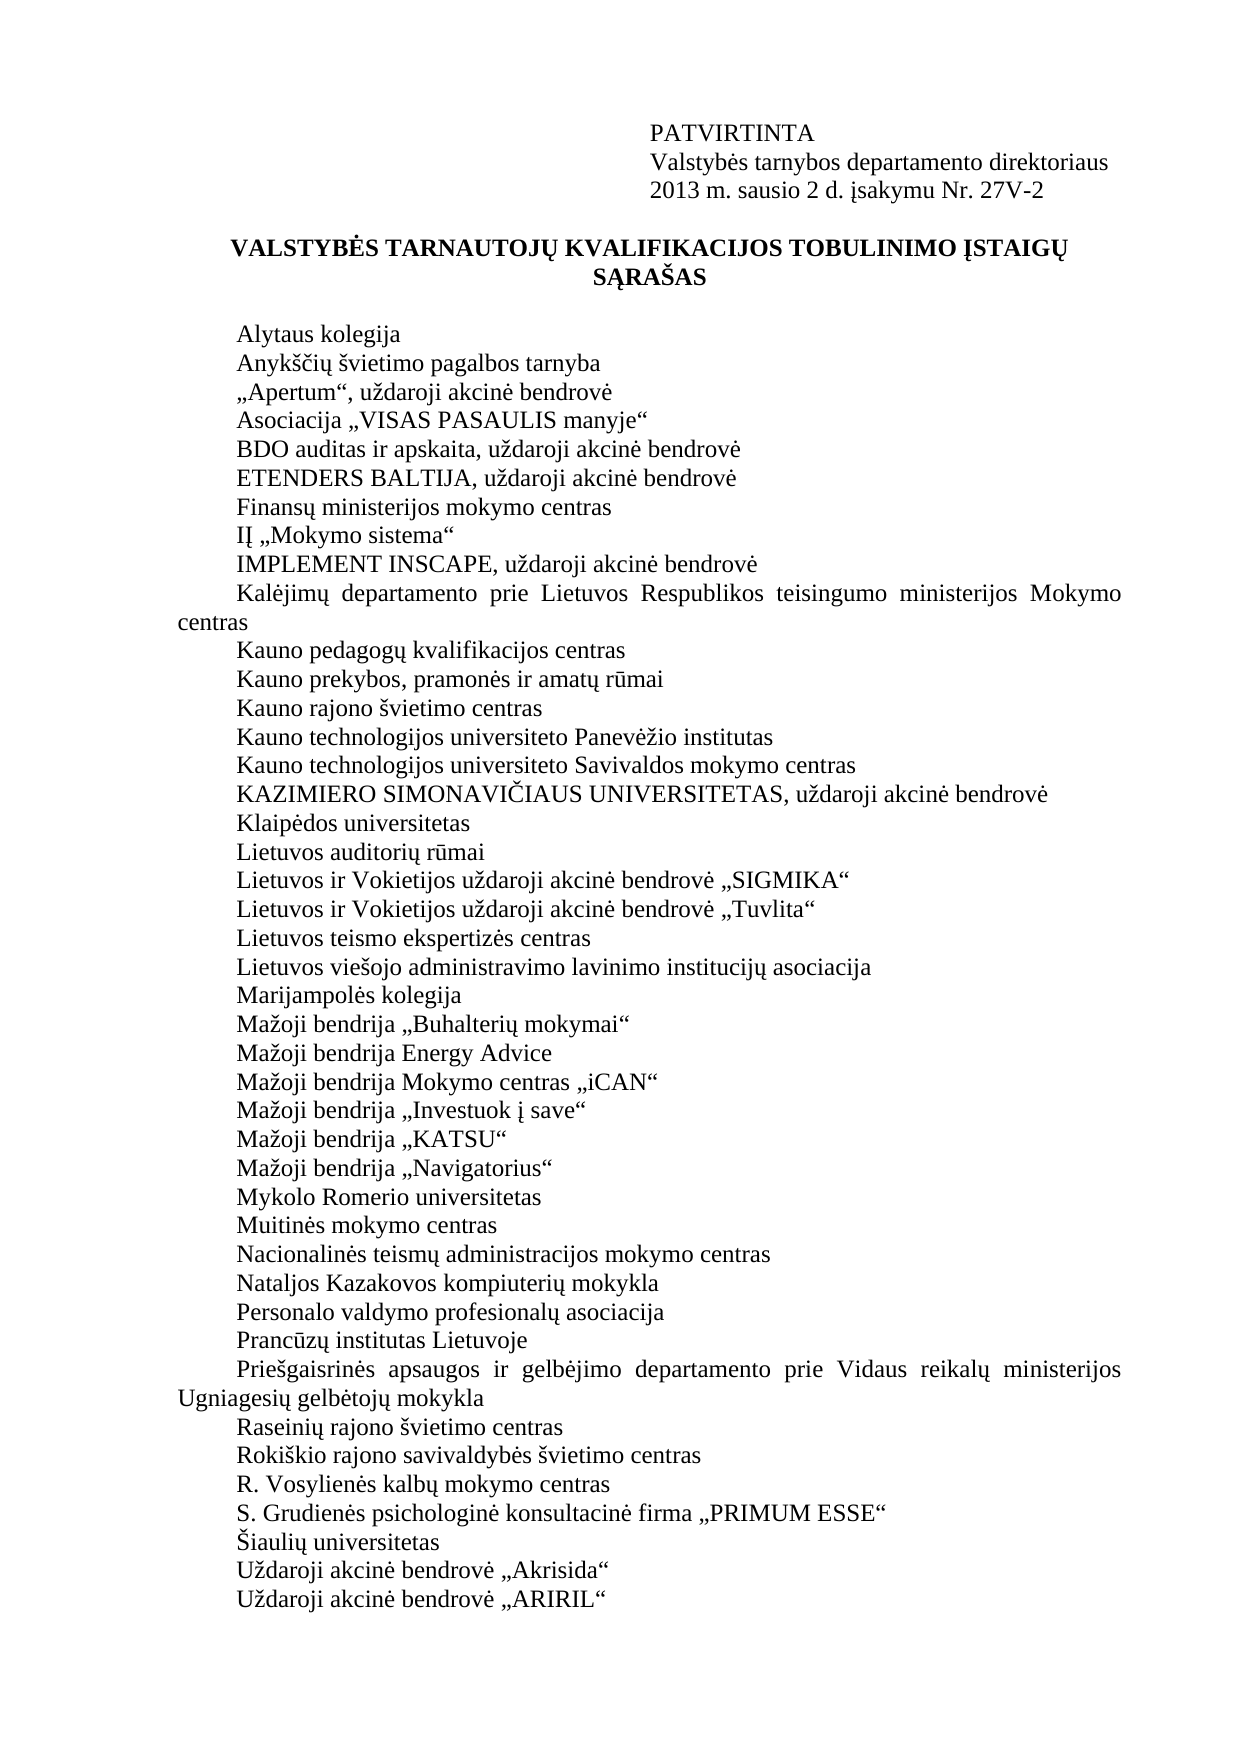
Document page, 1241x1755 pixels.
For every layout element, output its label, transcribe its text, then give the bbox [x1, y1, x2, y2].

text IMPLEMENT INSCAPE, uždaroji akcinė bendrovė [177, 549, 1122, 578]
text Personalo valdymo profesionalų asociacija [177, 1297, 1122, 1326]
text Rokiškio rajono savivaldybės švietimo centras [177, 1441, 1122, 1469]
text Mykolo Romerio universitetas [177, 1182, 1122, 1211]
text Kauno prekybos, pramonės ir amatų rūmai [177, 664, 1122, 693]
text Kauno technologijos universiteto Panevėžio institutas [177, 722, 1122, 751]
text BDO auditas ir apskaita, uždaroji akcinė bendrovė [177, 434, 1122, 463]
text Mažoji bendrija „Buhalterių mokymai“ [177, 1009, 1122, 1038]
text Kalėjimų departamento prie Lietuvos Respublikos teisingumo ministerijos Mokymo centras [177, 578, 1122, 636]
text Marijampolės kolegija [177, 981, 1122, 1009]
text Anykščių švietimo pagalbos tarnyba [177, 348, 1122, 377]
text R. Vosylienės kalbų mokymo centras [177, 1469, 1122, 1498]
text Mažoji bendrija „KATSU“ [177, 1124, 1122, 1153]
text Kauno rajono švietimo centras [177, 693, 1122, 722]
text „Apertum“, uždaroji akcinė bendrovė [177, 377, 1122, 406]
text Nacionalinės teismų administracijos mokymo centras [177, 1239, 1122, 1268]
text Mažoji bendrija Mokymo centras „iCAN“ [177, 1067, 1122, 1096]
text Šiaulių universitetas [177, 1527, 1122, 1556]
text Mažoji bendrija „Investuok į save“ [177, 1096, 1122, 1124]
text Kauno pedagogų kvalifikacijos centras [177, 636, 1122, 664]
text Uždaroji akcinė bendrovė „ARIRIL“ [177, 1584, 1122, 1613]
text Uždaroji akcinė bendrovė „Akrisida“ [177, 1556, 1122, 1584]
text Lietuvos auditorių rūmai [177, 837, 1122, 866]
text Alytaus kolegija [177, 319, 1122, 348]
text Asociacija „VISAS PASAULIS manyje“ [177, 406, 1122, 434]
text PATVIRTINTA [649, 118, 1122, 147]
text Lietuvos ir Vokietijos uždaroji akcinė bendrovė „Tuvlita“ [177, 894, 1122, 923]
text S. Grudienės psichologinė konsultacinė firma „PRIMUM ESSE“ [177, 1498, 1122, 1527]
text Nataljos Kazakovos kompiuterių mokykla [177, 1268, 1122, 1297]
text ETENDERS BALTIJA, uždaroji akcinė bendrovė [177, 463, 1122, 492]
text Prancūzų institutas Lietuvoje [177, 1326, 1122, 1354]
text Valstybės tarnybos departamento direktoriaus 2013 m. sausio 2 d. įsakymu Nr. 27V-2 [649, 147, 1122, 204]
text Raseinių rajono švietimo centras [177, 1412, 1122, 1441]
text Priešgaisrinės apsaugos ir gelbėjimo departamento prie Vidaus reikalų ministerijos Ugniagesių gelbėtojų mokykla [177, 1354, 1122, 1412]
text Lietuvos ir Vokietijos uždaroji akcinė bendrovė „SIGMIKA“ [177, 866, 1122, 894]
text Lietuvos viešojo administravimo lavinimo institucijų asociacija [177, 952, 1122, 981]
text KAZIMIERO SIMONAVIČIAUS UNIVERSITETAS, uždaroji akcinė bendrovė [177, 779, 1122, 808]
text Klaipėdos universitetas [177, 808, 1122, 837]
text Kauno technologijos universiteto Savivaldos mokymo centras [177, 751, 1122, 779]
text IĮ „Mokymo sistema“ [177, 521, 1122, 549]
text Mažoji bendrija „Navigatorius“ [177, 1153, 1122, 1182]
text VALSTYBĖS TARNAUTOJŲ KVALIFIKACIJOS TOBULINIMO ĮSTAIGŲ SĄRAŠAS [177, 233, 1122, 291]
text Mažoji bendrija Energy Advice [177, 1038, 1122, 1067]
text Lietuvos teismo ekspertizės centras [177, 923, 1122, 952]
text Finansų ministerijos mokymo centras [177, 492, 1122, 521]
text Muitinės mokymo centras [177, 1211, 1122, 1239]
